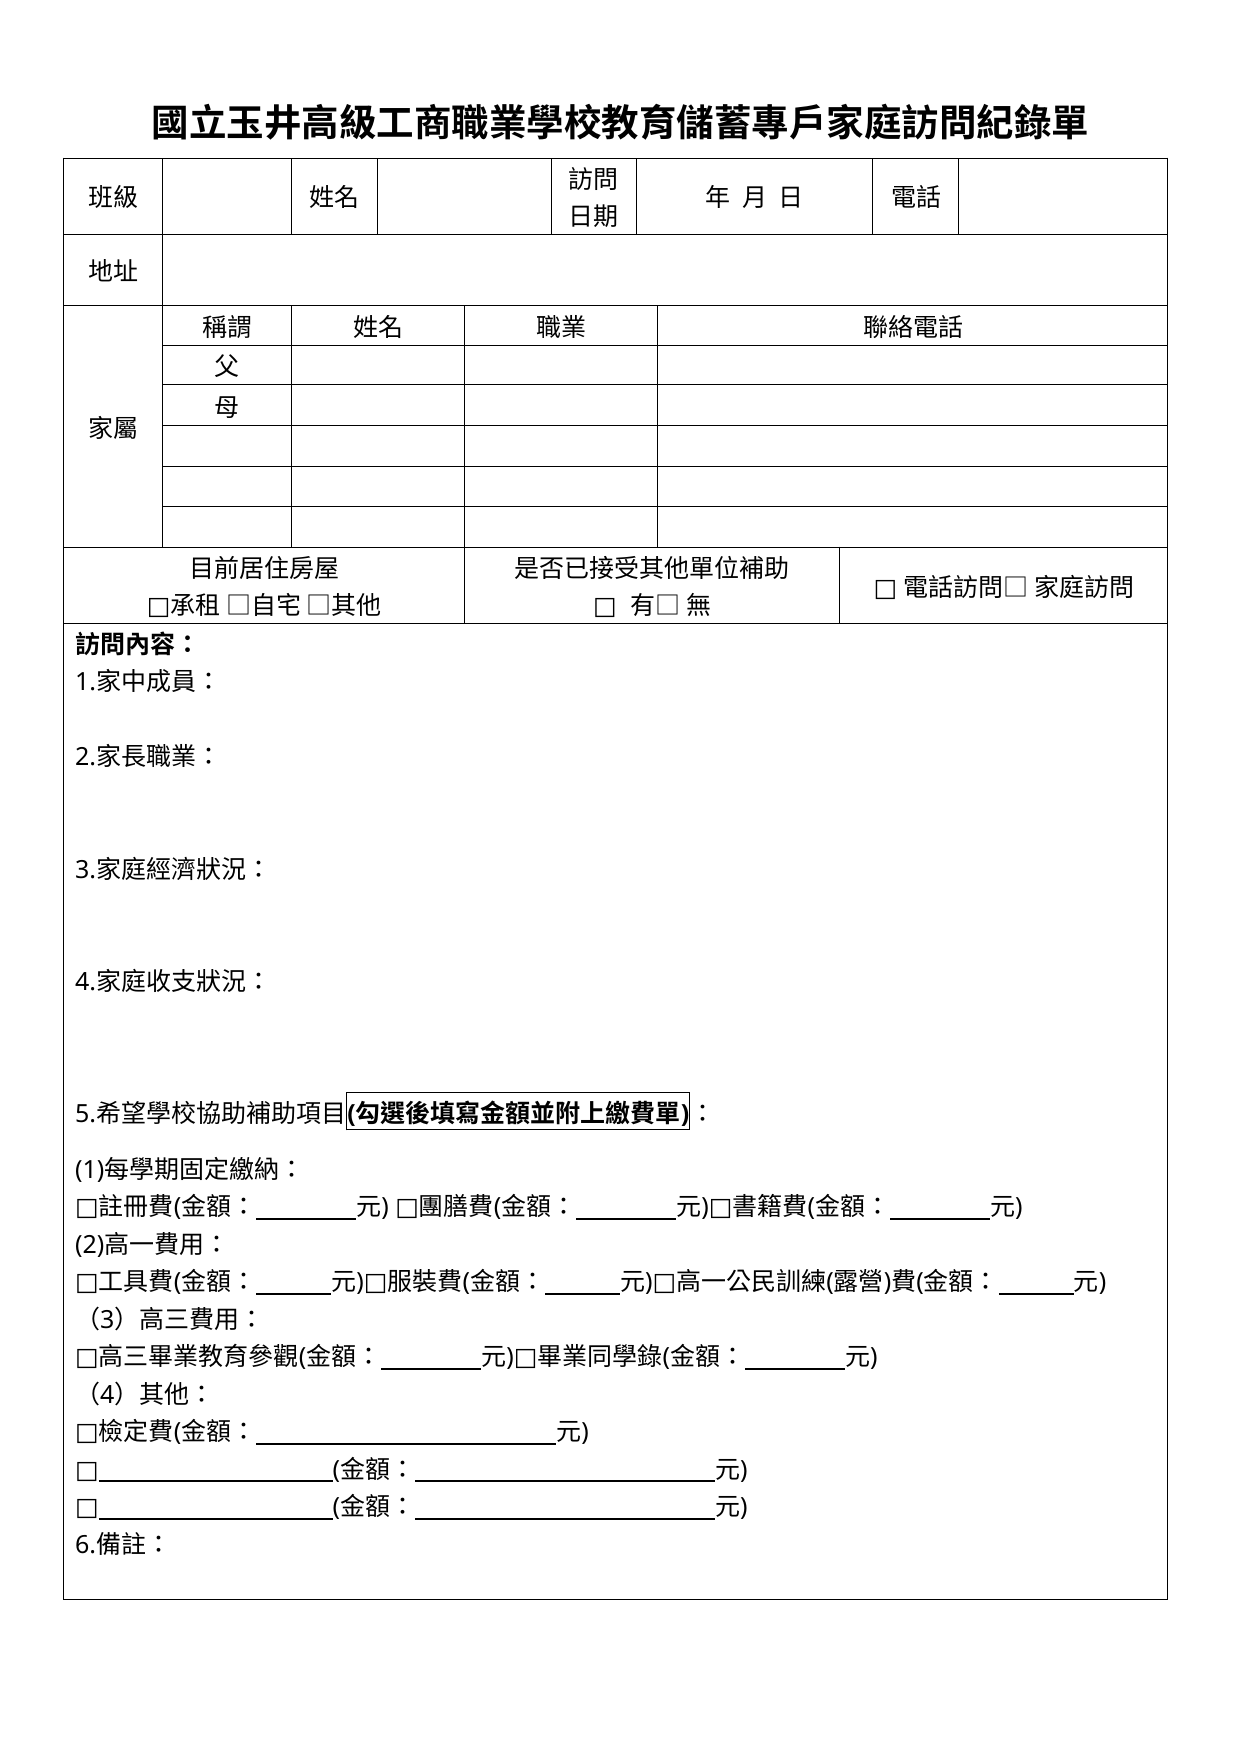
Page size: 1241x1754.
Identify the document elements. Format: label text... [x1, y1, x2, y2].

table_cell [292, 385, 464, 425]
table_cell □ 電話訪問□ 家庭訪問 [840, 548, 1167, 623]
table_cell [163, 467, 291, 506]
table_cell [163, 235, 1167, 305]
table_header 訪問日期 [552, 159, 636, 233]
table_cell 姓名 [292, 306, 464, 345]
table_cell 稱謂 [163, 306, 291, 345]
table_cell [658, 385, 1167, 425]
table_cell [658, 426, 1167, 466]
table_cell [465, 346, 657, 384]
table_header 班級 [64, 159, 162, 233]
table_header [959, 159, 1167, 233]
table_cell [465, 385, 657, 425]
table_header [163, 159, 291, 233]
table_cell [658, 507, 1167, 547]
table_cell [658, 346, 1167, 384]
table_header 姓名 [292, 159, 377, 233]
table_cell [465, 507, 657, 547]
table_cell 訪問內容： 1.家中成員： 2.家長職業： 3.家庭經濟狀況： 4.家庭收支狀況： 5.希望學校協助補助項目(勾選後填寫金額並附上繳費單)： (1)每學期固定繳納： □註冊費(金額： 元) □團膳費(金額： 元)□書籍費(金額： 元) (2)高一費用： □工具費(金額： 元)□服裝費(金額： 元)□高一公民訓練(露營)費(金額： 元) （3）高三費用： □高三畢業教育參觀(金額： 元)□畢業同學錄(金額： 元) （4）其他： □檢定費(金額： 元) □ (金額： 元) □ (金額： 元) 6.備註： [64, 624, 1167, 1599]
table_cell [292, 346, 464, 384]
text 國立玉井高級工商職業學校教育儲蓄專戶家庭訪問紀錄單 [75, 82, 1165, 157]
table_header 年 月 日 [637, 159, 872, 233]
table_cell 母 [163, 385, 291, 425]
table_cell [465, 426, 657, 466]
table_cell [163, 507, 291, 547]
table_cell 職業 [465, 306, 657, 345]
table_cell 目前居住房屋 □承租 □自宅 □其他 [64, 548, 464, 623]
table_cell [292, 507, 464, 547]
table_header [378, 159, 551, 233]
table_cell 聯絡電話 [658, 306, 1167, 345]
table_cell [292, 426, 464, 466]
table_cell [163, 426, 291, 466]
table_cell 地址 [64, 235, 162, 305]
table_cell 是否已接受其他單位補助 有□ 無 [465, 548, 839, 623]
table_cell 父 [163, 346, 291, 384]
table_cell [292, 467, 464, 506]
table_cell 家屬 [64, 306, 162, 547]
table_cell [465, 467, 657, 506]
table_header 電話 [873, 159, 958, 233]
table_cell [658, 467, 1167, 506]
